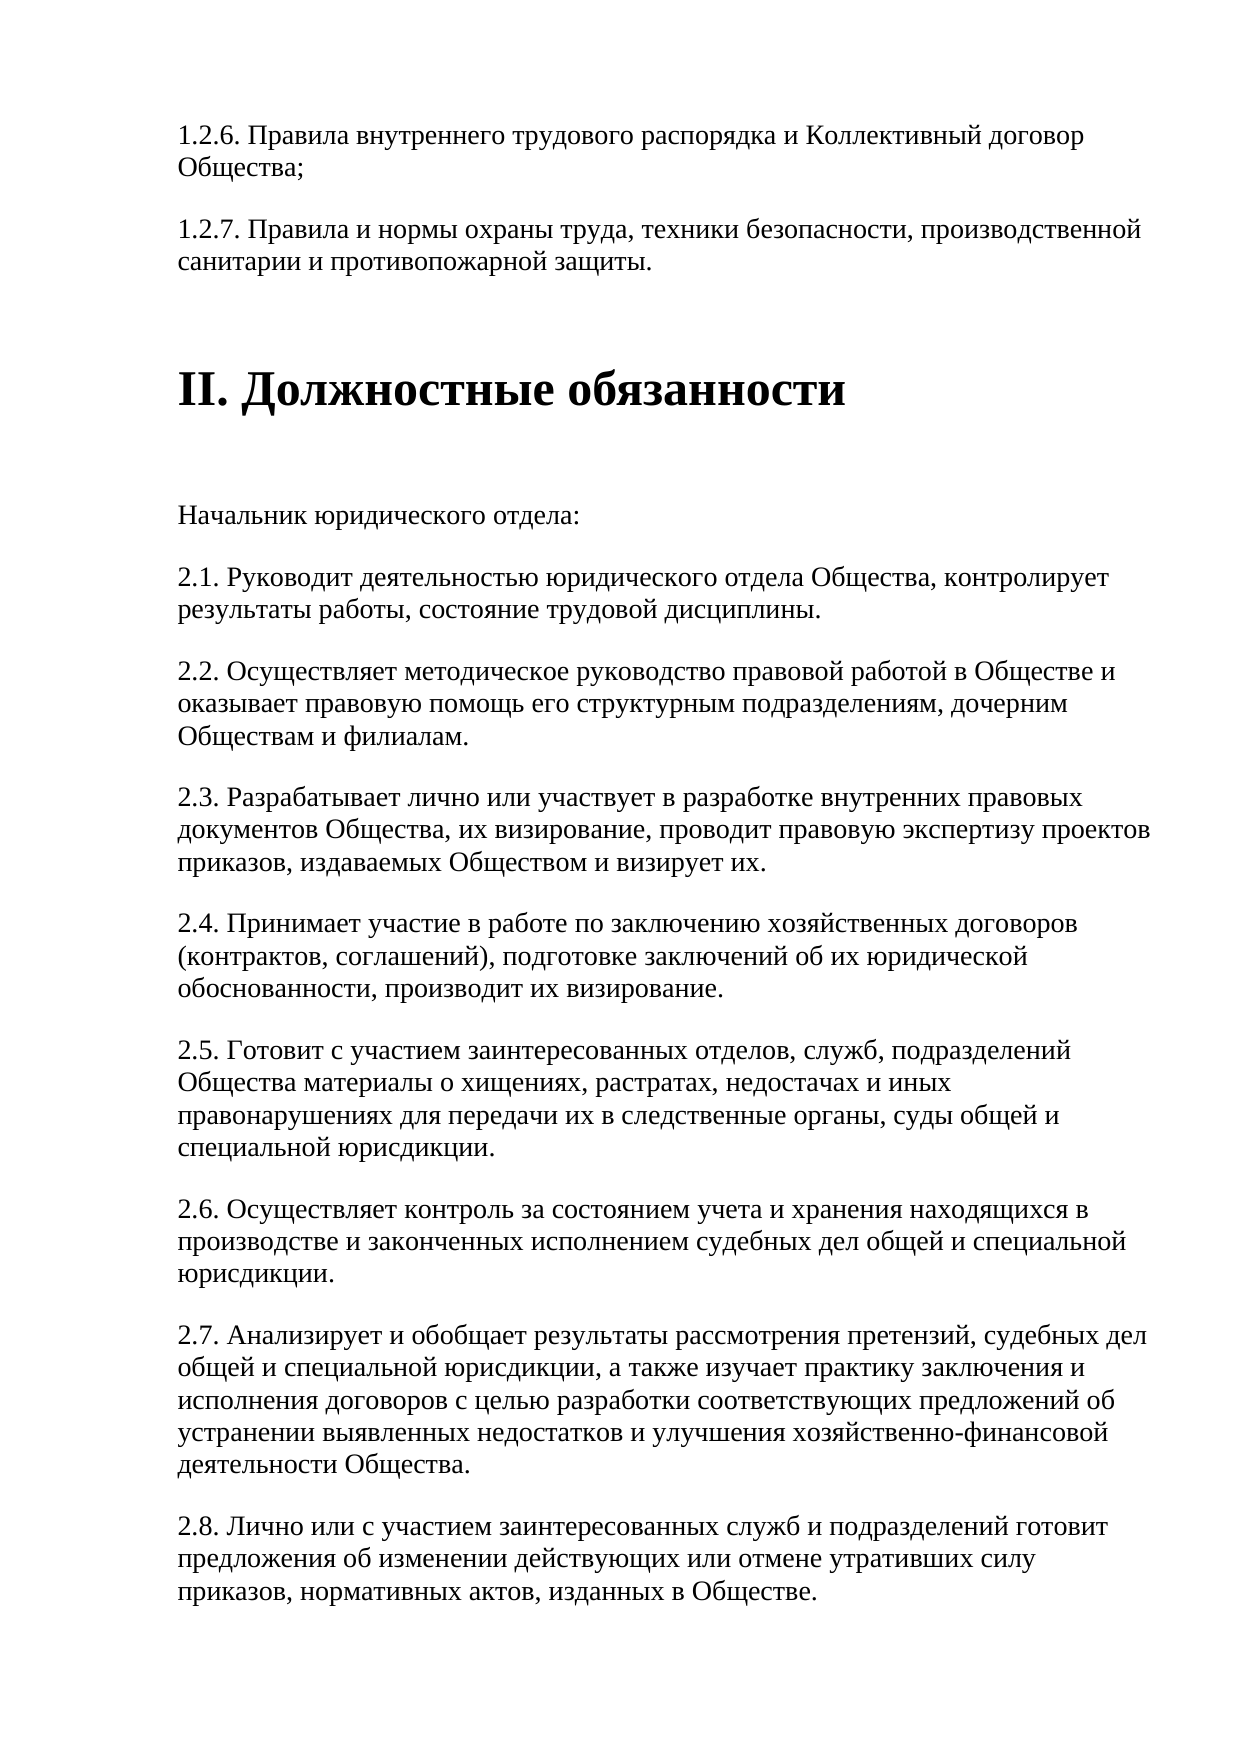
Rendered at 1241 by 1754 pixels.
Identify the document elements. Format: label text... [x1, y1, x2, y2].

text II. Должностные обязанности [177, 359, 1152, 416]
text 2.7. Анализирует и обобщает результаты рассмотрения претензий, судебных дел общей и специальной юрисдикции, а также изучает практику заключения и исполнения договоров с целью разработки соответствующих предложений об устранении выявленных недостатков и улучшения хозяйственно-финансовой деятельности Общества. [177, 1318, 1152, 1480]
text 2.3. Разрабатывает лично или участвует в разработке внутренних правовых документов Общества, их визирование, проводит правовую экспертизу проектов приказов, издаваемых Обществом и визирует их. [177, 780, 1152, 877]
text 1.2.6. Правила внутреннего трудового распорядка и Коллективный договор Общества; [177, 118, 1152, 183]
text 2.8. Лично или с участием заинтересованных служб и подразделений готовит предложения об изменении действующих или отмене утративших силу приказов, нормативных актов, изданных в Обществе. [177, 1509, 1152, 1606]
text 1.2.7. Правила и нормы охраны труда, техники безопасности, производственной санитарии и противопожарной защиты. [177, 212, 1152, 277]
text 2.5. Готовит с участием заинтересованных отделов, служб, подразделений Общества материалы о хищениях, растратах, недостачах и иных правонарушениях для передачи их в следственные органы, суды общей и специальной юрисдикции. [177, 1033, 1152, 1162]
text 2.6. Осуществляет контроль за состоянием учета и хранения находящихся в производстве и законченных исполнением судебных дел общей и специальной юрисдикции. [177, 1192, 1152, 1289]
text 2.4. Принимает участие в работе по заключению хозяйственных договоров (контрактов, соглашений), подготовке заключений об их юридической обоснованности, производит их визирование. [177, 907, 1152, 1004]
text Начальник юридического отдела: [177, 498, 1152, 531]
text 2.2. Осуществляет методическое руководство правовой работой в Обществе и оказывает правовую помощь его структурным подразделениям, дочерним Обществам и филиалам. [177, 654, 1152, 751]
text 2.1. Руководит деятельностью юридического отдела Общества, контролирует результаты работы, состояние трудовой дисциплины. [177, 560, 1152, 625]
